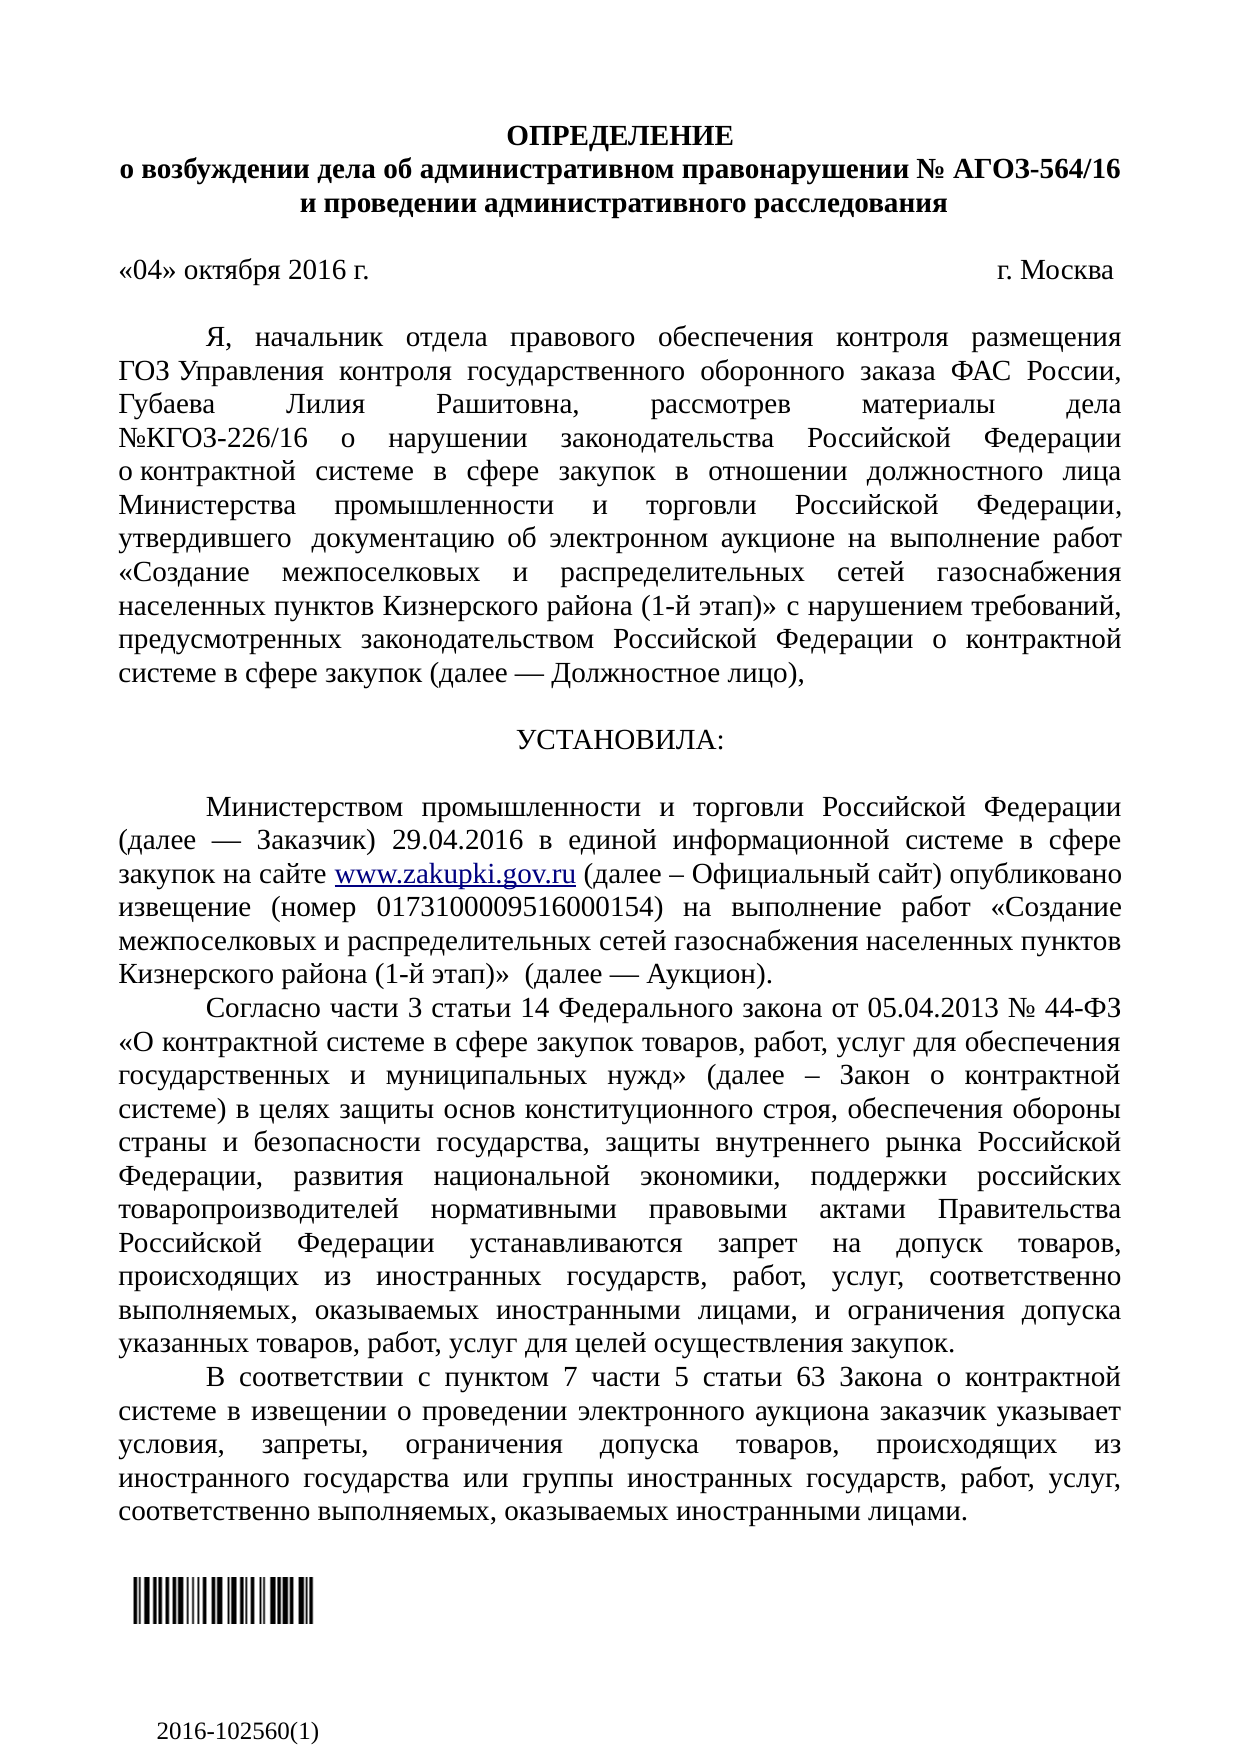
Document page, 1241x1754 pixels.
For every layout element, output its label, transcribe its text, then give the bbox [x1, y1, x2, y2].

text Я, начальник отдела правового обеспечения контроля размещения ГОЗ Управления контроля государственного оборонного заказа ФАС России, Губаева Лилия Рашитовна, рассмотрев материалы дела №КГОЗ-226/16 о нарушении законодательства Российской Федерации о контрактной системе в сфере закупок в отношении должностного лица Министерства промышленности и торговли Российской Федерации, утвердившего документацию об электронном аукционе на выполнение работ «Создание межпоселковых и распределительных сетей газоснабжения населенных пунктов Кизнерского района (1-й этап)» с нарушением требований, предусмотренных законодательством Российской Федерации о контрактной системе в сфере закупок (далее — Должностное лицо), [118, 319, 1122, 688]
text ОПРЕДЕЛЕНИЕ [118, 118, 1122, 152]
picture [118, 1577, 331, 1624]
text о возбуждении дела об административном правонарушении № АГОЗ-564/16 [118, 152, 1122, 185]
text Министерством промышленности и торговли Российской Федерации (далее — Заказчик) 29.04.2016 в единой информационной системе в сфере закупок на сайте www.zakupki.gov.ru (далее – Официальный сайт) опубликовано извещение (номер 0173100009516000154) на выполнение работ «Создание межпоселковых и распределительных сетей газоснабжения населенных пунктов Кизнерского района (1-й этап)» (далее — Аукцион). [118, 789, 1122, 990]
text Согласно части 3 статьи 14 Федерального закона от 05.04.2013 № 44-ФЗ «О контрактной системе в сфере закупок товаров, работ, услуг для обеспечения государственных и муниципальных нужд» (далее – Закон о контрактной системе) в целях защиты основ конституционного строя, обеспечения обороны страны и безопасности государства, защиты внутреннего рынка Российской Федерации, развития национальной экономики, поддержки российских товаропроизводителей нормативными правовыми актами Правительства Российской Федерации устанавливаются запрет на допуск товаров, происходящих из иностранных государств, работ, услуг, соответственно выполняемых, оказываемых иностранными лицами, и ограничения допуска указанных товаров, работ, услуг для целей осуществления закупок. [118, 990, 1122, 1359]
text УСТАНОВИЛА: [118, 722, 1122, 755]
text и проведении административного расследования [118, 185, 1122, 219]
text В соответствии с пунктом 7 части 5 статьи 63 Закона о контрактной системе в извещении о проведении электронного аукциона заказчик указывает условия, запреты, ограничения допуска товаров, происходящих из иностранного государства или группы иностранных государств, работ, услуг, соответственно выполняемых, оказываемых иностранными лицами. [118, 1359, 1122, 1527]
text «04» октября 2016 г. г. Москва [118, 252, 1122, 286]
